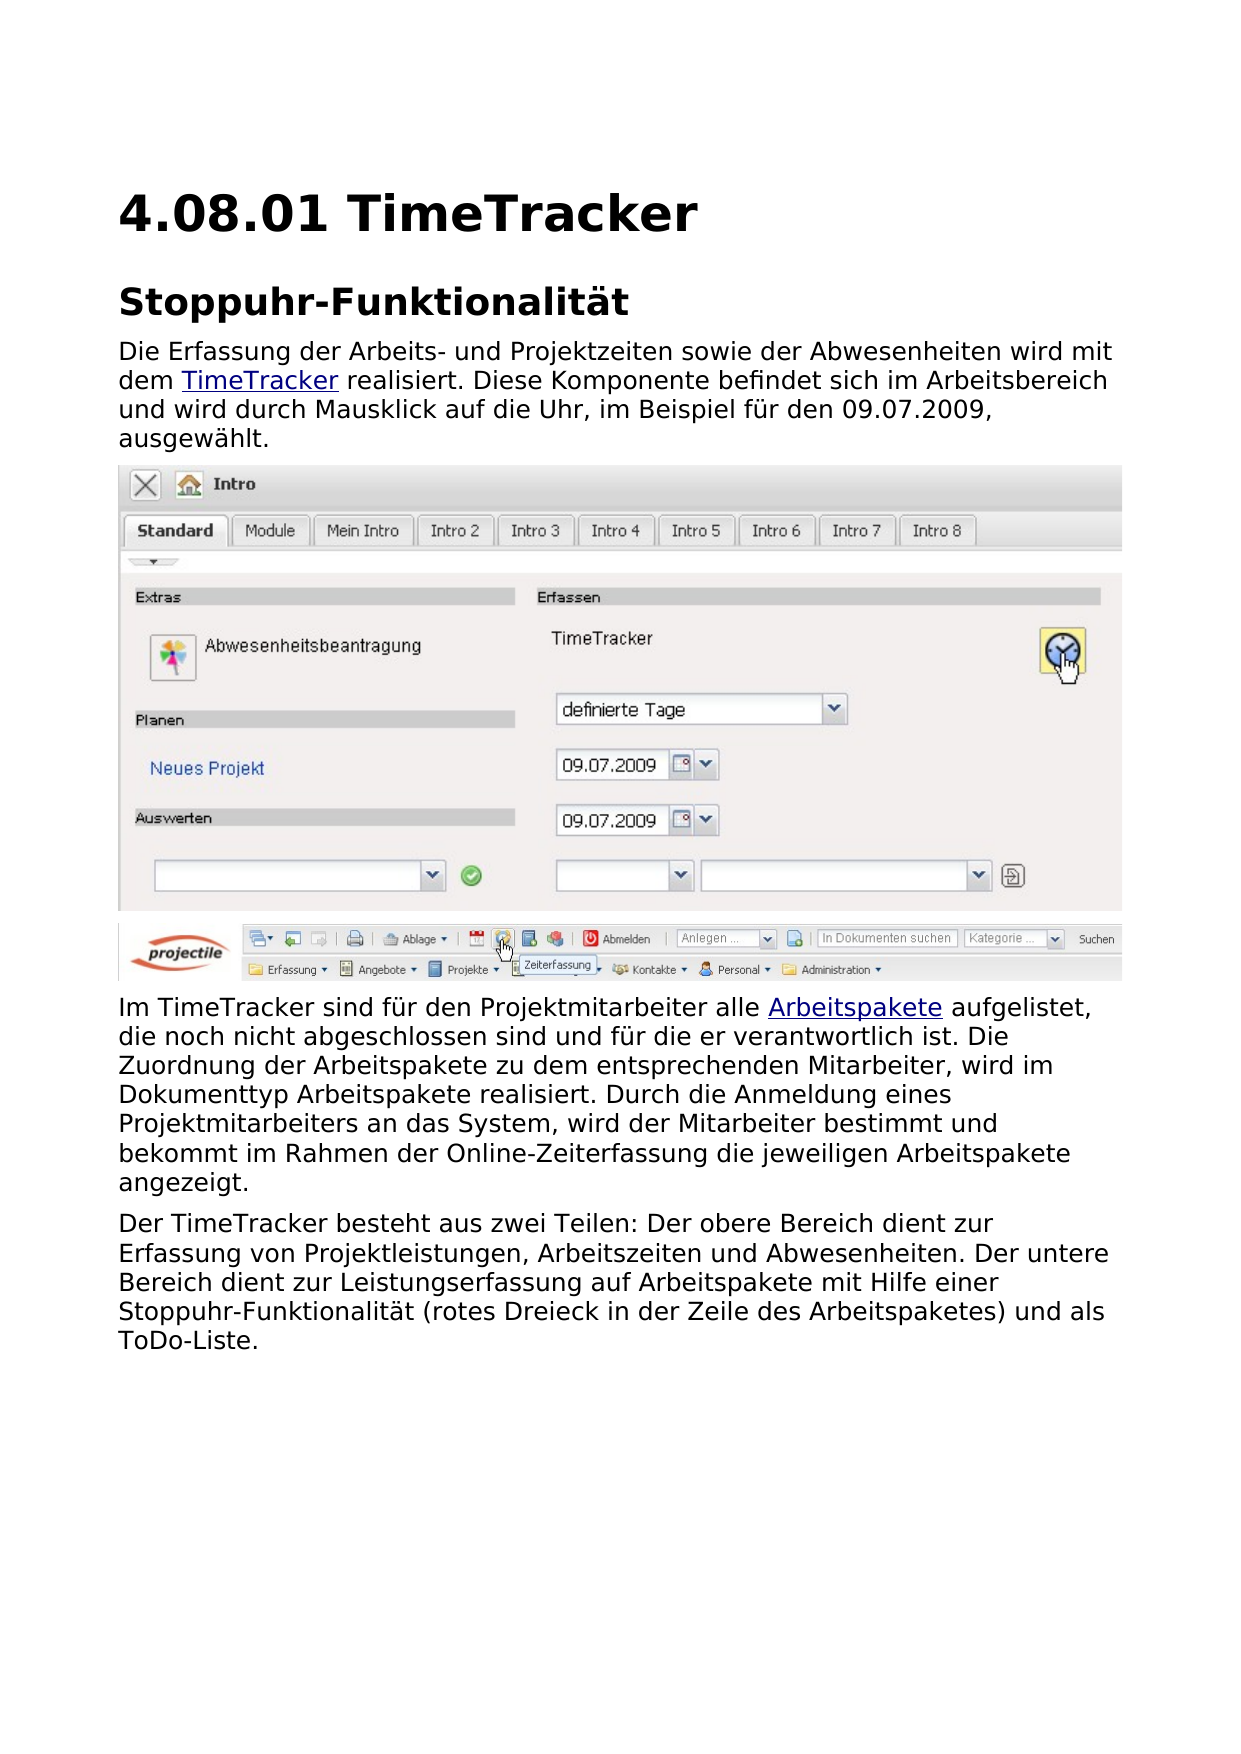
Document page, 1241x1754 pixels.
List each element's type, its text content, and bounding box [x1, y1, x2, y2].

text Die Erfassung der Arbeits- und Projektzeiten sowie der Abwesenheiten wird mit dem TimeTracker realisiert. Diese Komponente befindet sich im Arbeitsbereich und wird durch Mausklick auf die Uhr, im Beispiel für den 09.07.2009, ausgewählt. [118, 337, 1122, 453]
text Der TimeTracker besteht aus zwei Teilen: Der obere Bereich dient zur Erfassung von Projektleistungen, Arbeitszeiten und Abwesenheiten. Der untere Bereich dient zur Leistungserfassung auf Arbeitspakete mit Hilfe einer Stoppuhr-Funktionalität (rotes Dreieck in der Zeile des Arbeitspaketes) und als ToDo-Liste. [118, 1210, 1122, 1356]
picture [118, 923, 1123, 981]
subtitle Stoppuhr-Funktionalität [118, 281, 1122, 324]
text Im TimeTracker sind für den Projektmitarbeiter alle Arbeitspakete aufgelistet, die noch nicht abgeschlossen sind und für die er verantwortlich ist. Die Zuordnung der Arbeitspakete zu dem entsprechenden Mitarbeiter, wird im Dokumenttyp Arbeitspakete realisiert. Durch die Anmeldung eines Projektmitarbeiters an das System, wird der Mitarbeiter bestimmt und bekommt im Rahmen der Online-Zeiterfassung die jeweiligen Arbeitspakete angezeigt. [118, 993, 1122, 1197]
picture [118, 465, 1123, 911]
subtitle 4.08.01 TimeTracker [118, 185, 1122, 243]
